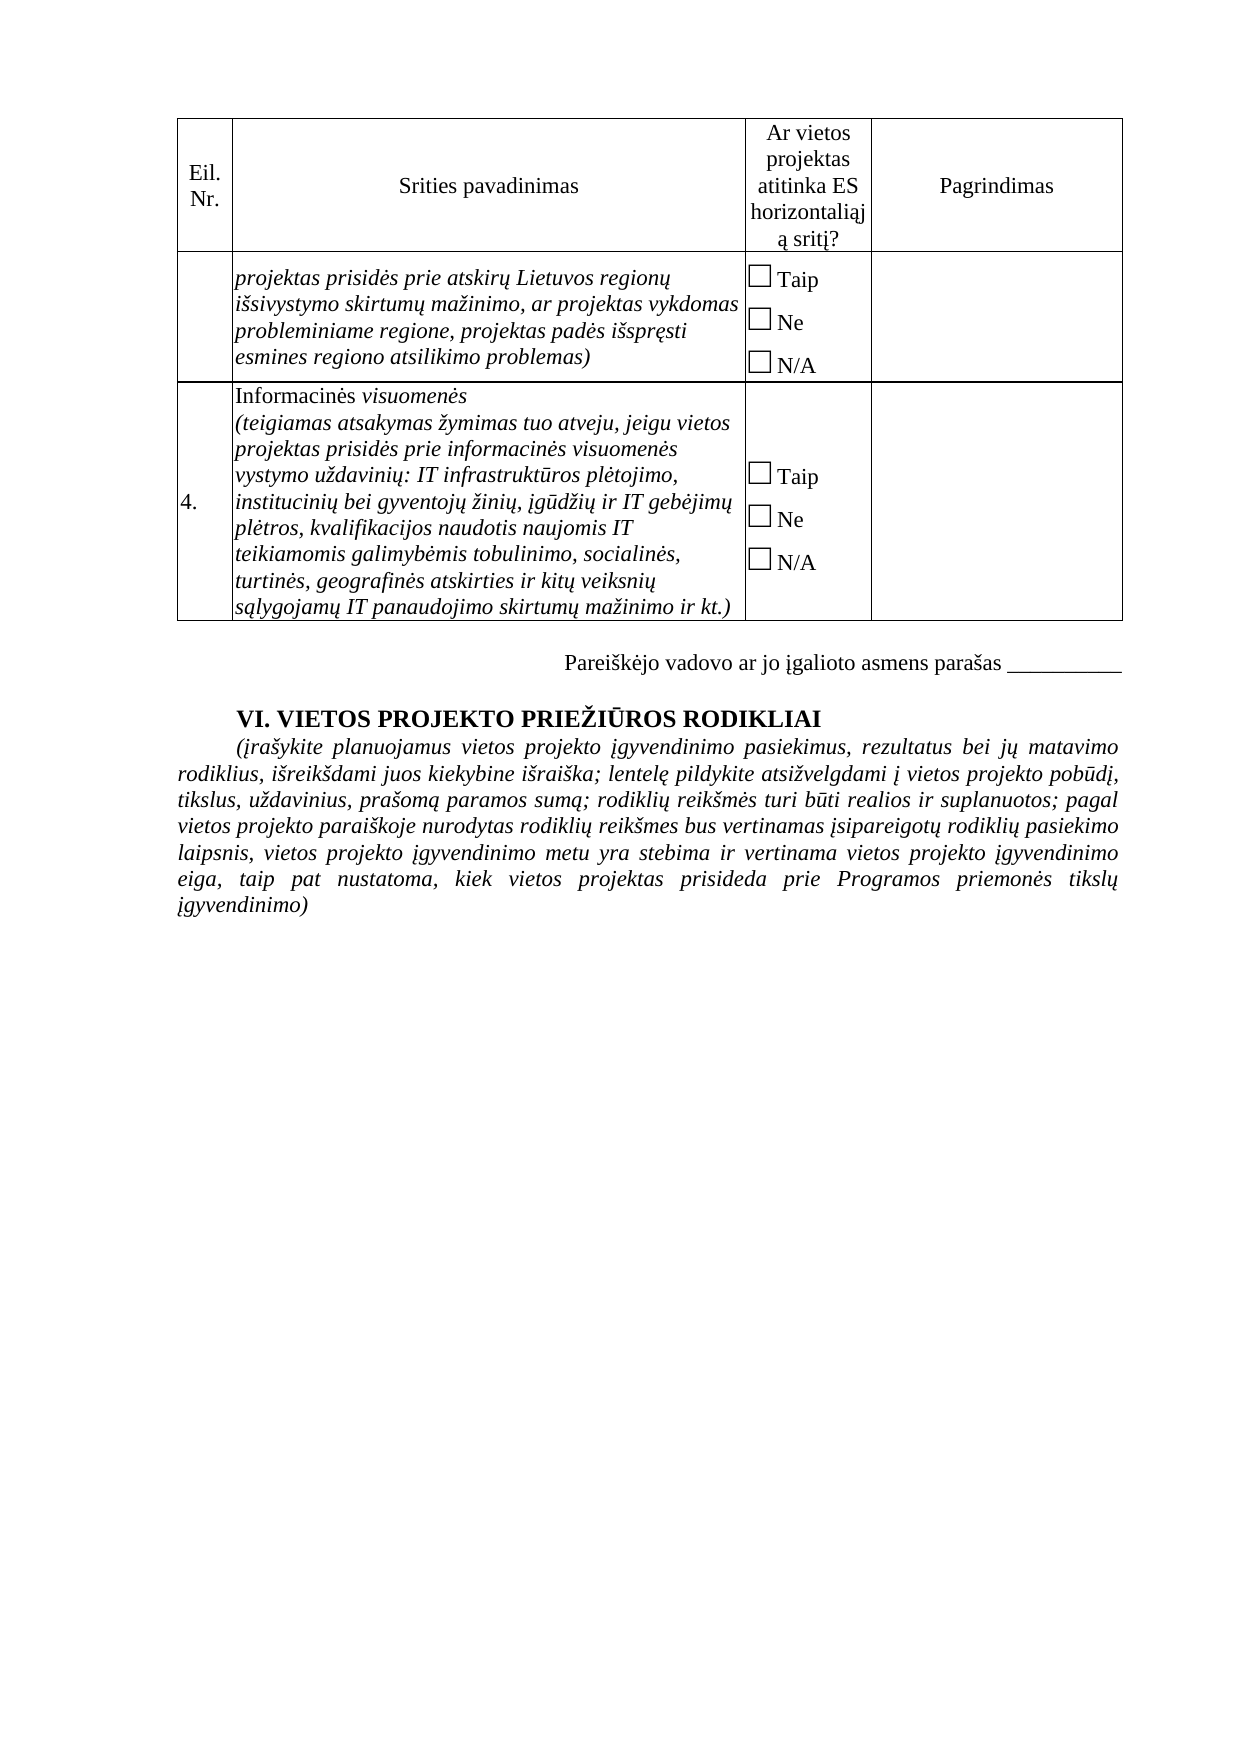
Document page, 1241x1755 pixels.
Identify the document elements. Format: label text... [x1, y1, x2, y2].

text Pareiškėjo vadovo ar jo įgalioto asmens parašas __________ [177, 649, 1122, 676]
table_cell □ Taip □ Ne □ N/A [746, 383, 871, 619]
table_cell [872, 383, 1122, 619]
table_header Ar vietos projektas atitinka ES horizontaliąją sritį? [746, 119, 871, 251]
table_header Srities pavadinimas [233, 119, 745, 251]
table_header Eil. Nr. [178, 119, 232, 251]
table_cell □ Taip □ Ne □ N/A [746, 252, 871, 381]
text (įrašykite planuojamus vietos projekto įgyvendinimo pasiekimus, rezultatus bei jų matavimo rodiklius, išreikšdami juos kiekybine išraiška; lentelę pildykite atsižvelgdami į vietos projekto pobūdį, tikslus, uždavinius, prašomą paramos sumą; rodiklių reikšmės turi būti realios ir suplanuotos; pagal vietos projekto paraiškoje nurodytas rodiklių reikšmes bus vertinamas įsipareigotų rodiklių pasiekimo laipsnis, vietos projekto įgyvendinimo metu yra stebima ir vertinama vietos projekto įgyvendinimo eiga, taip pat nustatoma, kiek vietos projektas prisideda prie Programos priemonės tikslų įgyvendinimo) [177, 733, 1122, 918]
table_cell Informacinės visuomenės (teigiamas atsakymas žymimas tuo atveju, jeigu vietos projektas prisidės prie informacinės visuomenės vystymo uždavinių: IT infrastruktūros plėtojimo, institucinių bei gyventojų žinių, įgūdžių ir IT gebėjimų plėtros, kvalifikacijos naudotis naujomis IT teikiamomis galimybėmis tobulinimo, socialinės, turtinės, geografinės atskirties ir kitų veiksnių sąlygojamų IT panaudojimo skirtumų mažinimo ir kt.) [233, 383, 745, 619]
text VI. VIETOS Projekto priežiūros rodikliai [177, 704, 1122, 733]
table_cell [178, 252, 232, 381]
table_cell [872, 252, 1122, 381]
table_header Pagrindimas [872, 119, 1122, 251]
table_cell projektas prisidės prie atskirų Lietuvos regionų išsivystymo skirtumų mažinimo, ar projektas vykdomas probleminiame regione, projektas padės išspręsti esmines regiono atsilikimo problemas) [233, 252, 745, 381]
table_cell 4. [178, 383, 232, 619]
